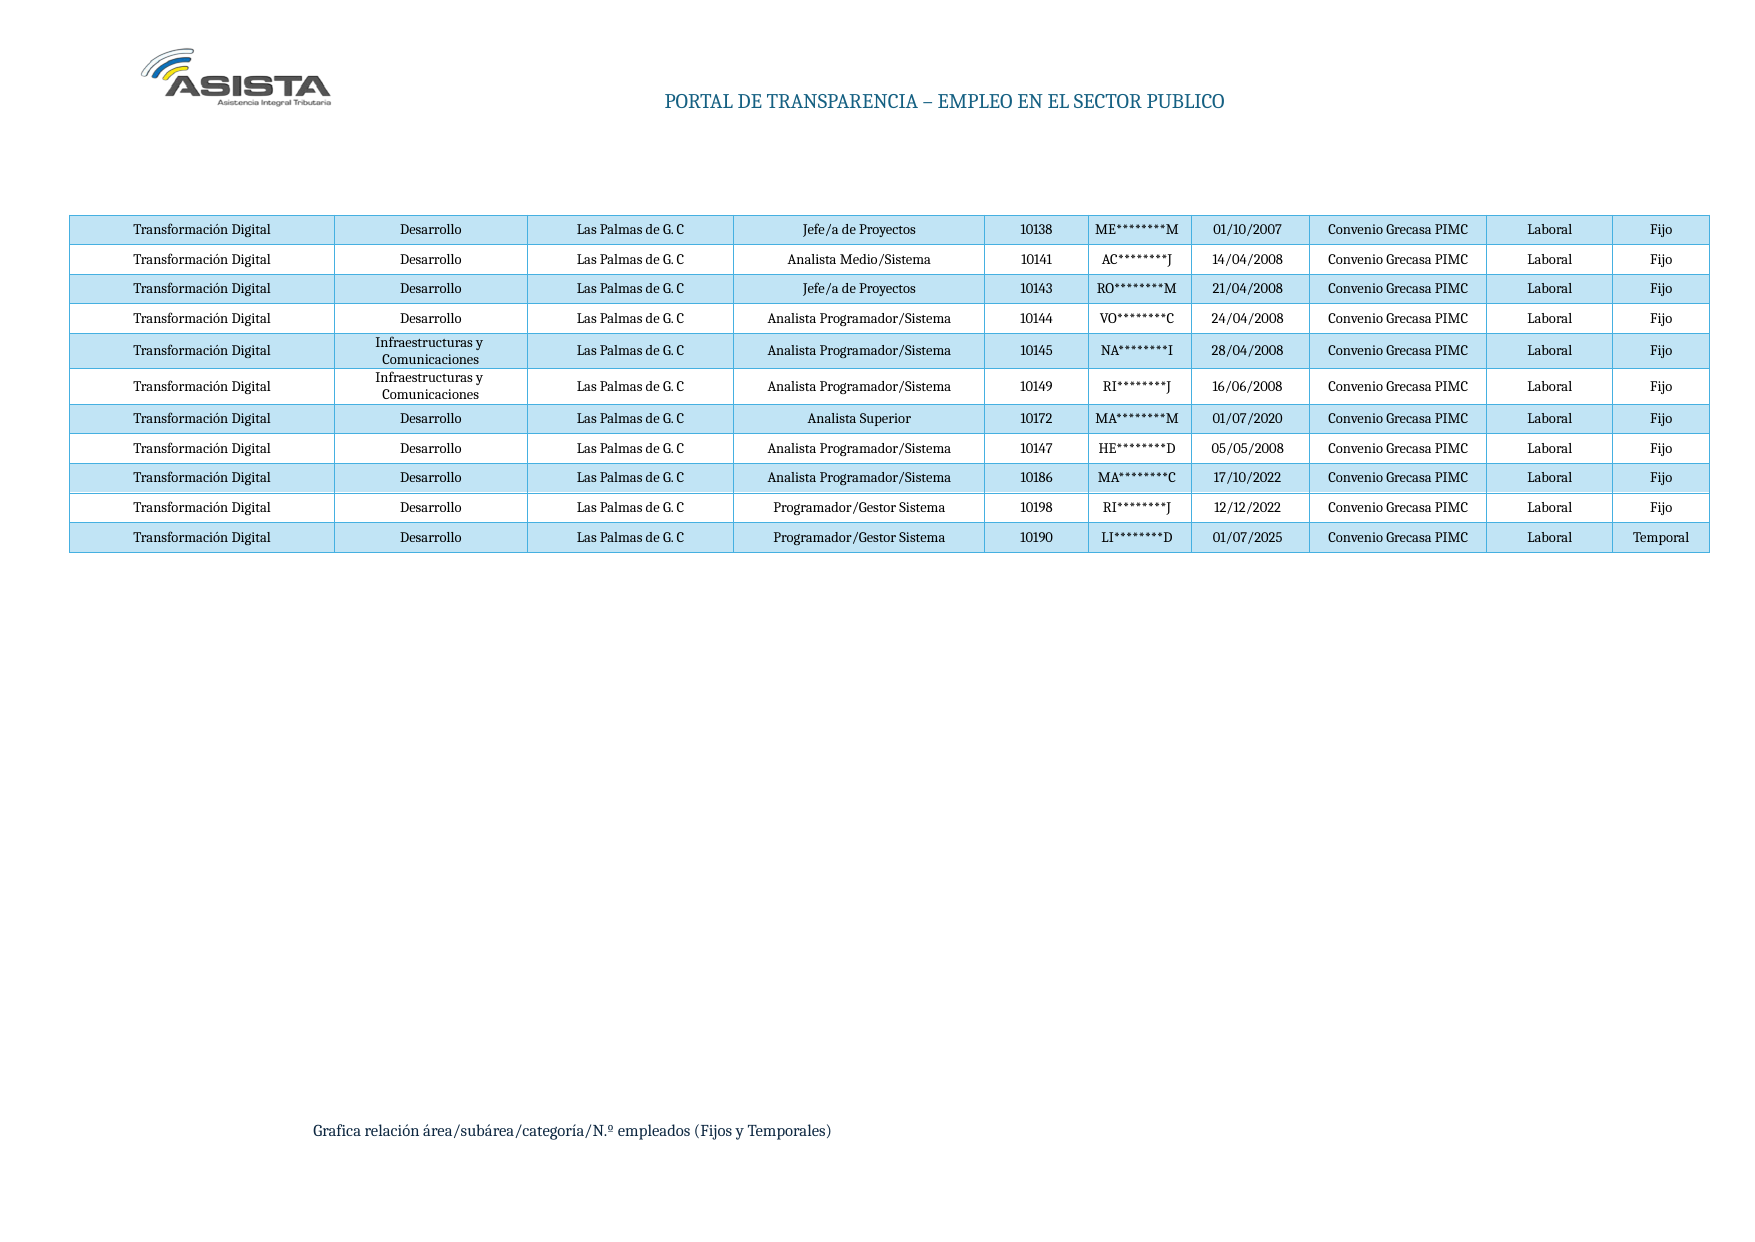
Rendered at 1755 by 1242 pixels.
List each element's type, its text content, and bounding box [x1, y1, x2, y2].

table_cell Fijo [1613, 275, 1709, 303]
table_cell Laboral [1487, 523, 1612, 552]
table_cell Las Palmas de G. C [528, 304, 733, 333]
table_cell Desarrollo [335, 275, 527, 303]
table_cell Transformación Digital [70, 216, 334, 244]
table_cell Convenio Grecasa PIMC [1310, 334, 1486, 368]
table_cell RI********J [1089, 494, 1191, 522]
table_cell VO********C [1089, 304, 1191, 333]
table_cell RI********J [1089, 369, 1191, 404]
table_cell NA********I [1089, 334, 1191, 368]
table_cell RO********M [1089, 275, 1191, 303]
table_cell ME********M [1089, 216, 1191, 244]
table_cell Laboral [1487, 434, 1612, 463]
table_cell Transformación Digital [70, 275, 334, 303]
table_cell Laboral [1487, 245, 1612, 274]
table_cell Convenio Grecasa PIMC [1310, 523, 1486, 552]
table_cell Fijo [1613, 245, 1709, 274]
list Grafica relación área/subárea/categoría/N.º empleados (Fijos y Temporales) [313, 1121, 1675, 1140]
table_cell Convenio Grecasa PIMC [1310, 216, 1486, 244]
table_cell Convenio Grecasa PIMC [1310, 464, 1486, 492]
table_cell 17/10/2022 [1192, 464, 1309, 492]
table_cell Analista Programador/Sistema [734, 464, 984, 492]
table_cell 12/12/2022 [1192, 494, 1309, 522]
table_cell Convenio Grecasa PIMC [1310, 405, 1486, 433]
table_cell Transformación Digital [70, 464, 334, 492]
table_cell 05/05/2008 [1192, 434, 1309, 463]
table_cell 10143 [985, 275, 1088, 303]
table_cell MA********C [1089, 464, 1191, 492]
table_cell Fijo [1613, 434, 1709, 463]
table_cell 10145 [985, 334, 1088, 368]
table_cell Convenio Grecasa PIMC [1310, 369, 1486, 404]
table_cell Analista Programador/Sistema [734, 434, 984, 463]
table_cell Transformación Digital [70, 434, 334, 463]
table_cell Convenio Grecasa PIMC [1310, 494, 1486, 522]
table_cell HE********D [1089, 434, 1191, 463]
table_cell Fijo [1613, 464, 1709, 492]
table_cell Laboral [1487, 494, 1612, 522]
table_cell LI********D [1089, 523, 1191, 552]
table_cell Analista Programador/Sistema [734, 334, 984, 368]
table_cell Transformación Digital [70, 523, 334, 552]
table_cell Las Palmas de G. C [528, 334, 733, 368]
table_cell Transformación Digital [70, 245, 334, 274]
table_cell Programador/Gestor Sistema [734, 494, 984, 522]
table_cell Desarrollo [335, 405, 527, 433]
table_cell Convenio Grecasa PIMC [1310, 245, 1486, 274]
table_cell Temporal [1613, 523, 1709, 552]
table_cell 10149 [985, 369, 1088, 404]
table_cell 10147 [985, 434, 1088, 463]
table_cell Las Palmas de G. C [528, 405, 733, 433]
table_cell 10144 [985, 304, 1088, 333]
table_cell Las Palmas de G. C [528, 434, 733, 463]
table_cell 16/06/2008 [1192, 369, 1309, 404]
table_cell Laboral [1487, 405, 1612, 433]
table_cell MA********M [1089, 405, 1191, 433]
table_cell Analista Superior [734, 405, 984, 433]
table_cell Las Palmas de G. C [528, 216, 733, 244]
table_cell Fijo [1613, 304, 1709, 333]
table_cell Infraestructuras y Comunicaciones [335, 334, 527, 368]
table_cell Programador/Gestor Sistema [734, 523, 984, 552]
table_cell Laboral [1487, 275, 1612, 303]
table_cell Laboral [1487, 216, 1612, 244]
table_cell Analista Medio/Sistema [734, 245, 984, 274]
table_cell Laboral [1487, 464, 1612, 492]
table_cell Laboral [1487, 334, 1612, 368]
table_cell 28/04/2008 [1192, 334, 1309, 368]
table_cell 10141 [985, 245, 1088, 274]
table_cell 14/04/2008 [1192, 245, 1309, 274]
table_cell Convenio Grecasa PIMC [1310, 304, 1486, 333]
table_cell Las Palmas de G. C [528, 245, 733, 274]
table_cell 01/07/2020 [1192, 405, 1309, 433]
table_cell 10172 [985, 405, 1088, 433]
table_cell 24/04/2008 [1192, 304, 1309, 333]
table_cell Las Palmas de G. C [528, 275, 733, 303]
table_cell Fijo [1613, 369, 1709, 404]
table_cell Desarrollo [335, 523, 527, 552]
table_cell Las Palmas de G. C [528, 464, 733, 492]
table_cell Las Palmas de G. C [528, 369, 733, 404]
table_cell 21/04/2008 [1192, 275, 1309, 303]
table_cell Fijo [1613, 216, 1709, 244]
table_cell Desarrollo [335, 434, 527, 463]
table_cell AC********J [1089, 245, 1191, 274]
table_cell Analista Programador/Sistema [734, 304, 984, 333]
table_cell 01/10/2007 [1192, 216, 1309, 244]
table_cell Convenio Grecasa PIMC [1310, 275, 1486, 303]
table_cell Transformación Digital [70, 304, 334, 333]
table_cell Fijo [1613, 334, 1709, 368]
table_cell Transformación Digital [70, 334, 334, 368]
table_cell Desarrollo [335, 464, 527, 492]
table_cell Desarrollo [335, 245, 527, 274]
table_cell Fijo [1613, 494, 1709, 522]
table_cell 10198 [985, 494, 1088, 522]
table_cell 10138 [985, 216, 1088, 244]
table_cell 10190 [985, 523, 1088, 552]
table_cell Fijo [1613, 405, 1709, 433]
table_cell Desarrollo [335, 494, 527, 522]
table_cell Desarrollo [335, 216, 527, 244]
table_cell Transformación Digital [70, 405, 334, 433]
table_cell Transformación Digital [70, 369, 334, 404]
table_cell Jefe/a de Proyectos [734, 216, 984, 244]
table_cell Laboral [1487, 304, 1612, 333]
table_cell Convenio Grecasa PIMC [1310, 434, 1486, 463]
table_cell 01/07/2025 [1192, 523, 1309, 552]
table_cell Infraestructuras y Comunicaciones [335, 369, 527, 404]
table_cell 10186 [985, 464, 1088, 492]
table_cell Jefe/a de Proyectos [734, 275, 984, 303]
table_cell Analista Programador/Sistema [734, 369, 984, 404]
table_cell Laboral [1487, 369, 1612, 404]
table_cell Desarrollo [335, 304, 527, 333]
table_cell Transformación Digital [70, 494, 334, 522]
table_cell Las Palmas de G. C [528, 523, 733, 552]
table_cell Las Palmas de G. C [528, 494, 733, 522]
